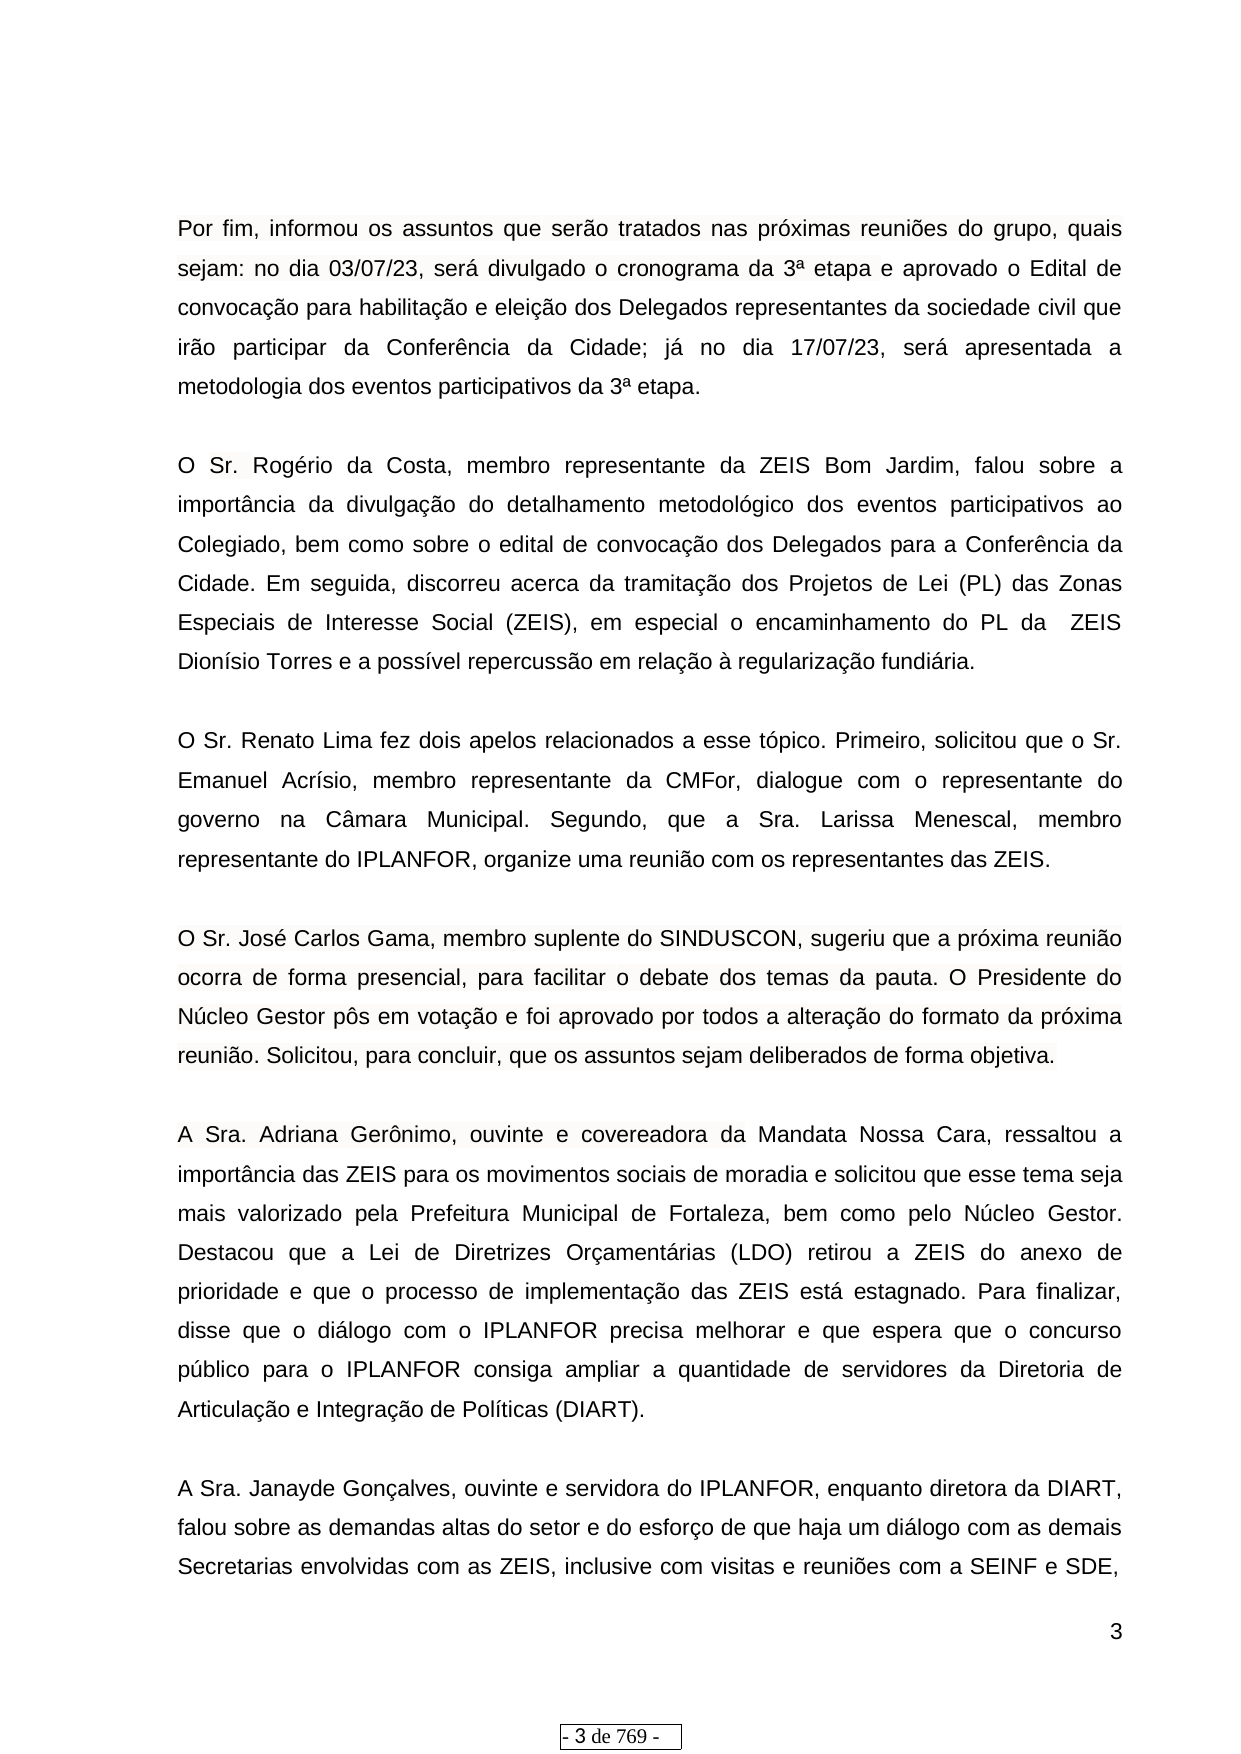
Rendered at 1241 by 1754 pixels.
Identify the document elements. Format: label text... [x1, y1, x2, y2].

text 3 [167, 1618, 1122, 1644]
text Por fim, informou os assuntos que serão tratados nas próximas reuniões do grupo, quais sejam: no dia 03/07/23, será divulgado o cronograma da 3ª etapa e aprovado o Edital de convocação para habilitação e eleição dos Delegados representantes da sociedade civil que irão participar da Conferência da Cidade; já no dia 17/07/23, será apresentada a metodologia dos eventos participativos da 3ª etapa. [177, 215, 1122, 399]
text O Sr. José Carlos Gama, membro suplente do SINDUSCON, sugeriu que a próxima reunião ocorra de forma presencial, para facilitar o debate dos temas da pauta. O Presidente do Núcleo Gestor pôs em votação e foi aprovado por todos a alteração do formato da próxima reunião. Solicitou, para concluir, que os assuntos sejam deliberados de forma objetiva. [177, 925, 1122, 1069]
text A Sra. Adriana Gerônimo, ouvinte e covereadora da Mandata Nossa Cara, ressaltou a importância das ZEIS para os movimentos sociais de moradia e solicitou que esse tema seja mais valorizado pela Prefeitura Municipal de Fortaleza, bem como pelo Núcleo Gestor. Destacou que a Lei de Diretrizes Orçamentárias (LDO) retirou a ZEIS do anexo de prioridade e que o processo de implementação das ZEIS está estagnado. Para finalizar, disse que o diálogo com o IPLANFOR precisa melhorar e que espera que o concurso público para o IPLANFOR consiga ampliar a quantidade de servidores da Diretoria de Articulação e Integração de Políticas (DIART). [177, 1121, 1122, 1422]
text O Sr. Renato Lima fez dois apelos relacionados a esse tópico. Primeiro, solicitou que o Sr. Emanuel Acrísio, membro representante da CMFor, dialogue com o representante do governo na Câmara Municipal. Segundo, que a Sra. Larissa Menescal, membro representante do IPLANFOR, organize uma reunião com os representantes das ZEIS. [177, 727, 1122, 872]
text A Sra. Janayde Gonçalves, ouvinte e servidora do IPLANFOR, enquanto diretora da DIART, falou sobre as demandas altas do setor e do esforço de que haja um diálogo com as demais Secretarias envolvidas com as ZEIS, inclusive com visitas e reuniões com a SEINF e SDE, [177, 1475, 1122, 1579]
text O Sr. Rogério da Costa, membro representante da ZEIS Bom Jardim, falou sobre a importância da divulgação do detalhamento metodológico dos eventos participativos ao Colegiado, bem como sobre o edital de convocação dos Delegados para a Conferência da Cidade. Em seguida, discorreu acerca da tramitação dos Projetos de Lei (PL) das Zonas Especiais de Interesse Social (ZEIS), em especial o encaminhamento do PL da ZEIS Dionísio Torres e a possível repercussão em relação à regularização fundiária. [177, 452, 1122, 674]
